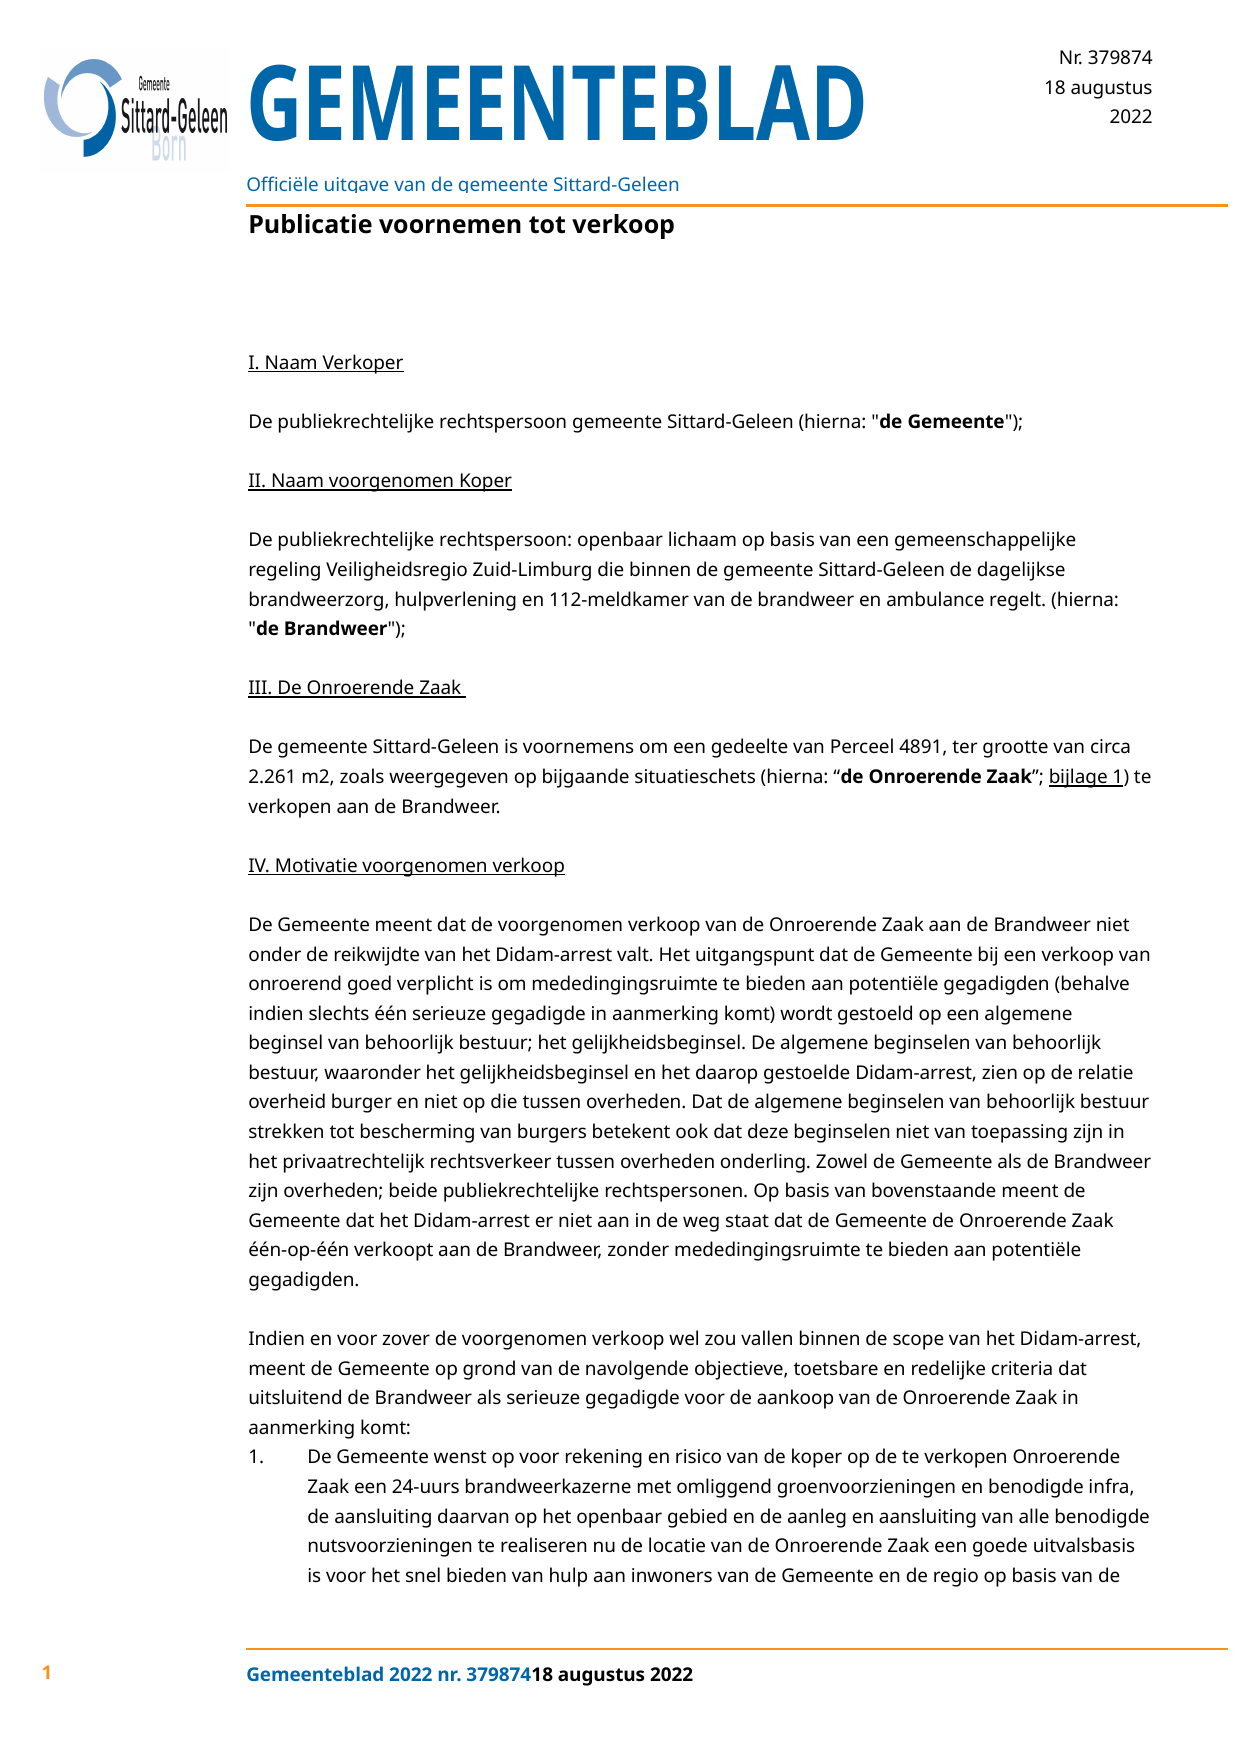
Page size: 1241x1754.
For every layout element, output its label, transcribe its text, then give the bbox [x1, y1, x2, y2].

picture [41, 47, 231, 172]
text Publicatie voornemen tot verkoop [248, 207, 1152, 241]
text De publiekrechtelijke rechtspersoon: openbaar lichaam op basis van een gemeenschappelijke regeling Veiligheidsregio Zuid-Limburg die binnen de gemeente Sittard-Geleen de dagelijkse brandweerzorg, hulpverlening en 112-meldkamer van de brandweer en ambulance regelt. (hierna: "de Brandweer"); [248, 527, 1152, 641]
text III. De Onroerende Zaak [248, 674, 1152, 700]
text Indien en voor zover de voorgenomen verkoop wel zou vallen binnen de scope van het Didam-arrest, meent de Gemeente op grond van de navolgende objectieve, toetsbare en redelijke criteria dat uitsluitend de Brandweer als serieuze gegadigde voor de aankoop van de Onroerende Zaak in aanmerking komt: [248, 1325, 1152, 1440]
text I. Naam Verkoper [248, 349, 1152, 375]
text De Gemeente meent dat de voorgenomen verkoop van de Onroerende Zaak aan de Brandweer niet onder de reikwijdte van het Didam-arrest valt. Het uitgangspunt dat de Gemeente bij een verkoop van onroerend goed verplicht is om mededingingsruimte te bieden aan potentiële gegadigden (behalve indien slechts één serieuze gegadigde in aanmerking komt) wordt gestoeld op een algemene beginsel van behoorlijk bestuur; het gelijkheidsbeginsel. De algemene beginselen van behoorlijk bestuur, waaronder het gelijkheidsbeginsel en het daarop gestoelde Didam-arrest, zien op de relatie overheid burger en niet op die tussen overheden. Dat de algemene beginselen van behoorlijk bestuur strekken tot bescherming van burgers betekent ook dat deze beginselen niet van toepassing zijn in het privaatrechtelijk rechtsverkeer tussen overheden onderling. Zowel de Gemeente als de Brandweer zijn overheden; beide publiekrechtelijke rechtspersonen. Op basis van bovenstaande meent de Gemeente dat het Didam-arrest er niet aan in de weg staat dat de Gemeente de Onroerende Zaak één-op-één verkoopt aan de Brandweer, zonder mededingingsruimte te bieden aan potentiële gegadigden. [248, 911, 1152, 1292]
text De gemeente Sittard-Geleen is voornemens om een gedeelte van Perceel 4891, ter grootte van circa 2.261 m2, zoals weergegeven op bijgaande situatieschets (hierna: “de Onroerende Zaak”; bijlage 1) te verkopen aan de Brandweer. [248, 734, 1152, 819]
text II. Naam voorgenomen Koper [248, 467, 1152, 493]
list De Gemeente wenst op voor rekening en risico van de koper op de te verkopen Onroerende Zaak een 24-uurs brandweerkazerne met omliggend groenvoorzieningen en benodigde infra, de aansluiting daarvan op het openbaar gebied en de aanleg en aansluiting van alle benodigde nutsvoorzieningen te realiseren nu de locatie van de Onroerende Zaak een goede uitvalsbasis is voor het snel bieden van hulp aan inwoners van de Gemeente en de regio op basis van de [248, 1444, 1152, 1588]
text De publiekrechtelijke rechtspersoon gemeente Sittard-Geleen (hierna: "de Gemeente"); [248, 408, 1152, 434]
text IV. Motivatie voorgenomen verkoop [248, 852, 1152, 878]
